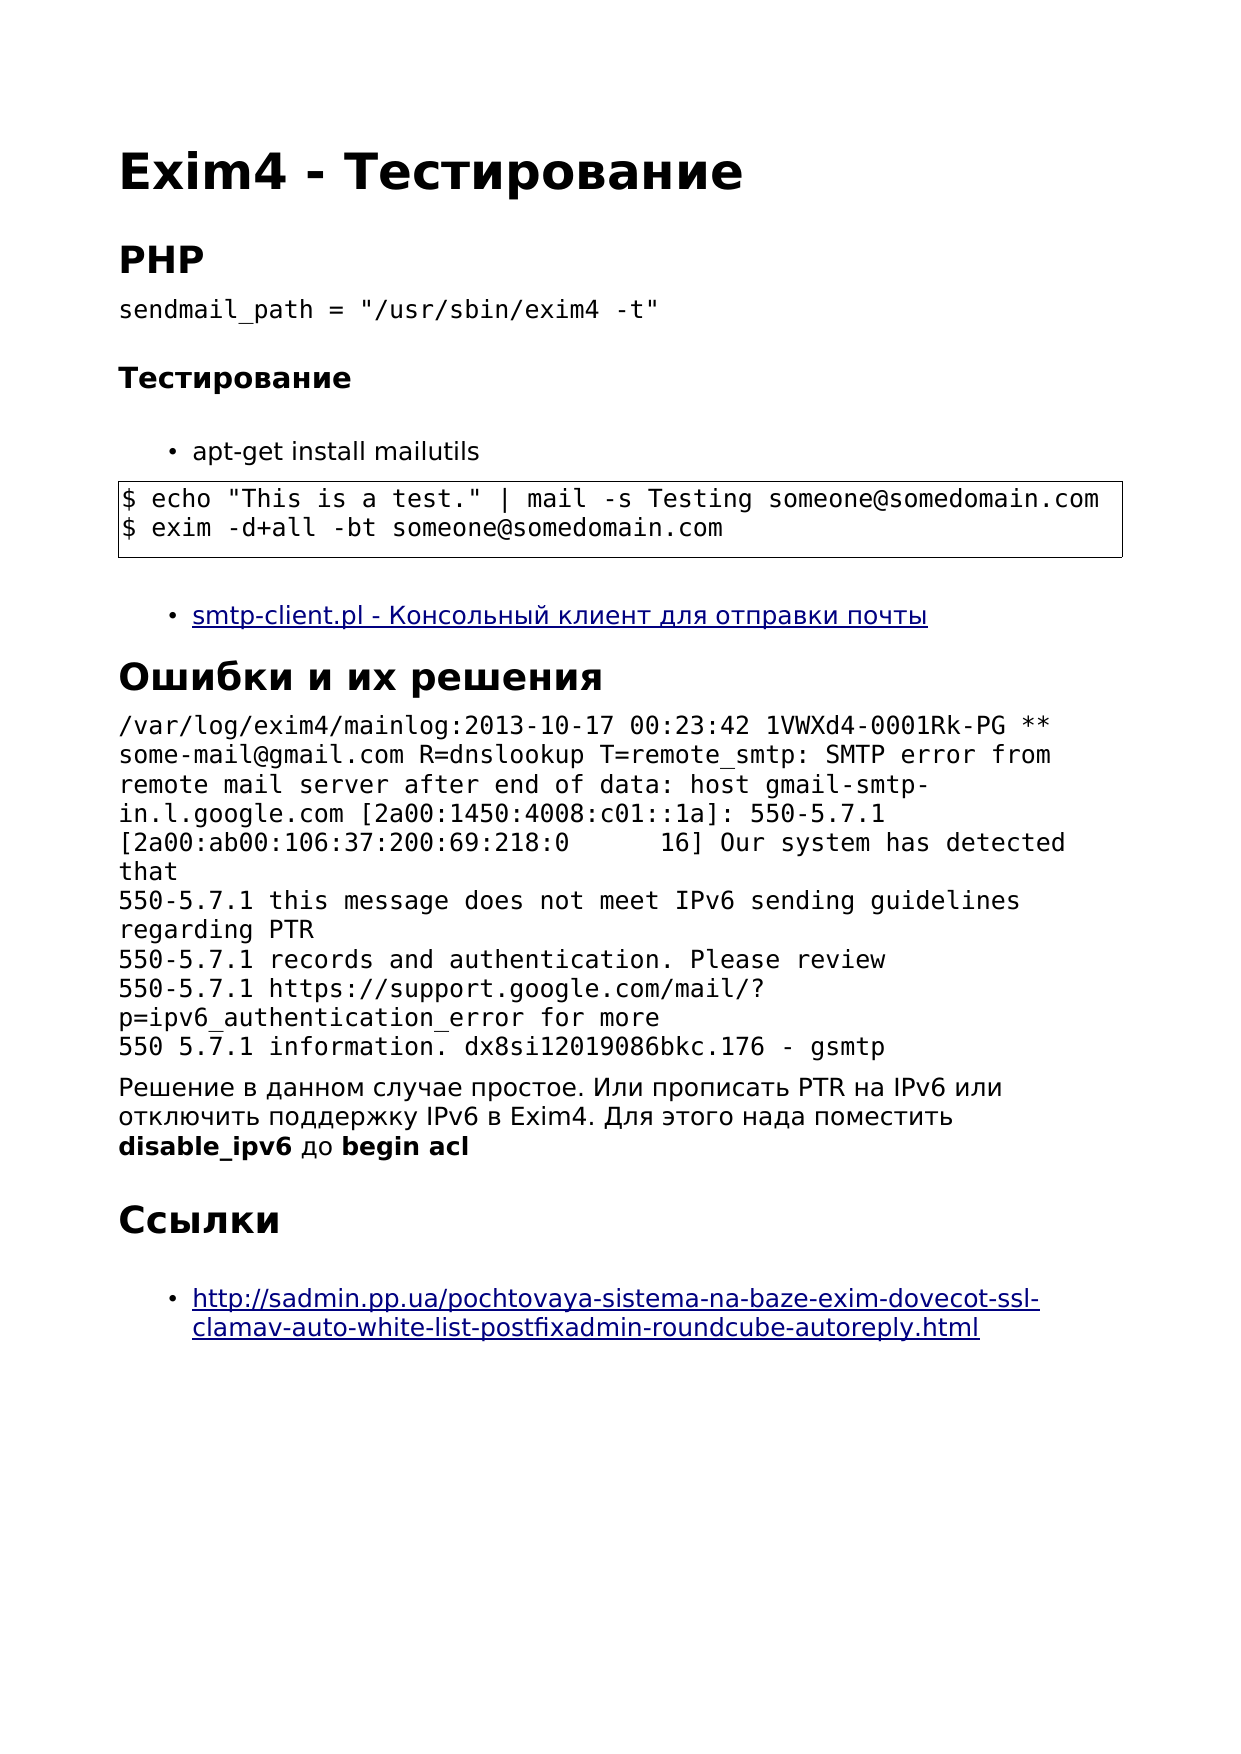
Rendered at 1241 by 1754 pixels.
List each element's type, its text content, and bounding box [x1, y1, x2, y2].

list apt-get install mailutils [177, 437, 1122, 466]
subtitle Тестирование [118, 361, 1122, 395]
subtitle Exim4 - Тестирование [118, 143, 1122, 201]
text sendmail_path = "/usr/sbin/exim4 -t" [118, 295, 1122, 324]
subtitle Ошибки и их решения [118, 655, 1122, 699]
list smtp-client.pl - Консольный клиент для отправки почты [177, 601, 1122, 630]
text /var/log/exim4/mainlog:2013-10-17 00:23:42 1VWXd4-0001Rk-PG ** some-mail@gmail.com R=dnslookup T=remote_smtp: SMTP error from remote mail server after end of data: host gmail-smtp-in.l.google.com [2a00:1450:4008:c01::1a]: 550-5.7.1 [2a00:ab00:106:37:200:69:218:0 16] Our system has detected that 550-5.7.1 this message does not meet IPv6 sending guidelines regarding PTR 550-5.7.1 records and authentication. Please review 550-5.7.1 https://support.google.com/mail/?p=ipv6_authentication_error for more 550 5.7.1 information. dx8si12019086bkc.176 - gsmtp [118, 712, 1122, 1062]
text Решение в данном случае простое. Или прописать PTR на IPv6 или отключить поддержку IPv6 в Exim4. Для этого нада поместить disable_ipv6 до begin acl [118, 1073, 1122, 1161]
table_header $ echo "This is a test." | mail -s Testing someone@somedomain.com $ exim -d+all -bt someone@somedomain.com [119, 482, 1122, 557]
subtitle Ссылки [118, 1198, 1122, 1242]
list http://sadmin.pp.ua/pochtovaya-sistema-na-baze-exim-dovecot-ssl-clamav-auto-white-list-postfixadmin-roundcube-autoreply.html [177, 1284, 1122, 1342]
subtitle PHP [118, 239, 1122, 282]
